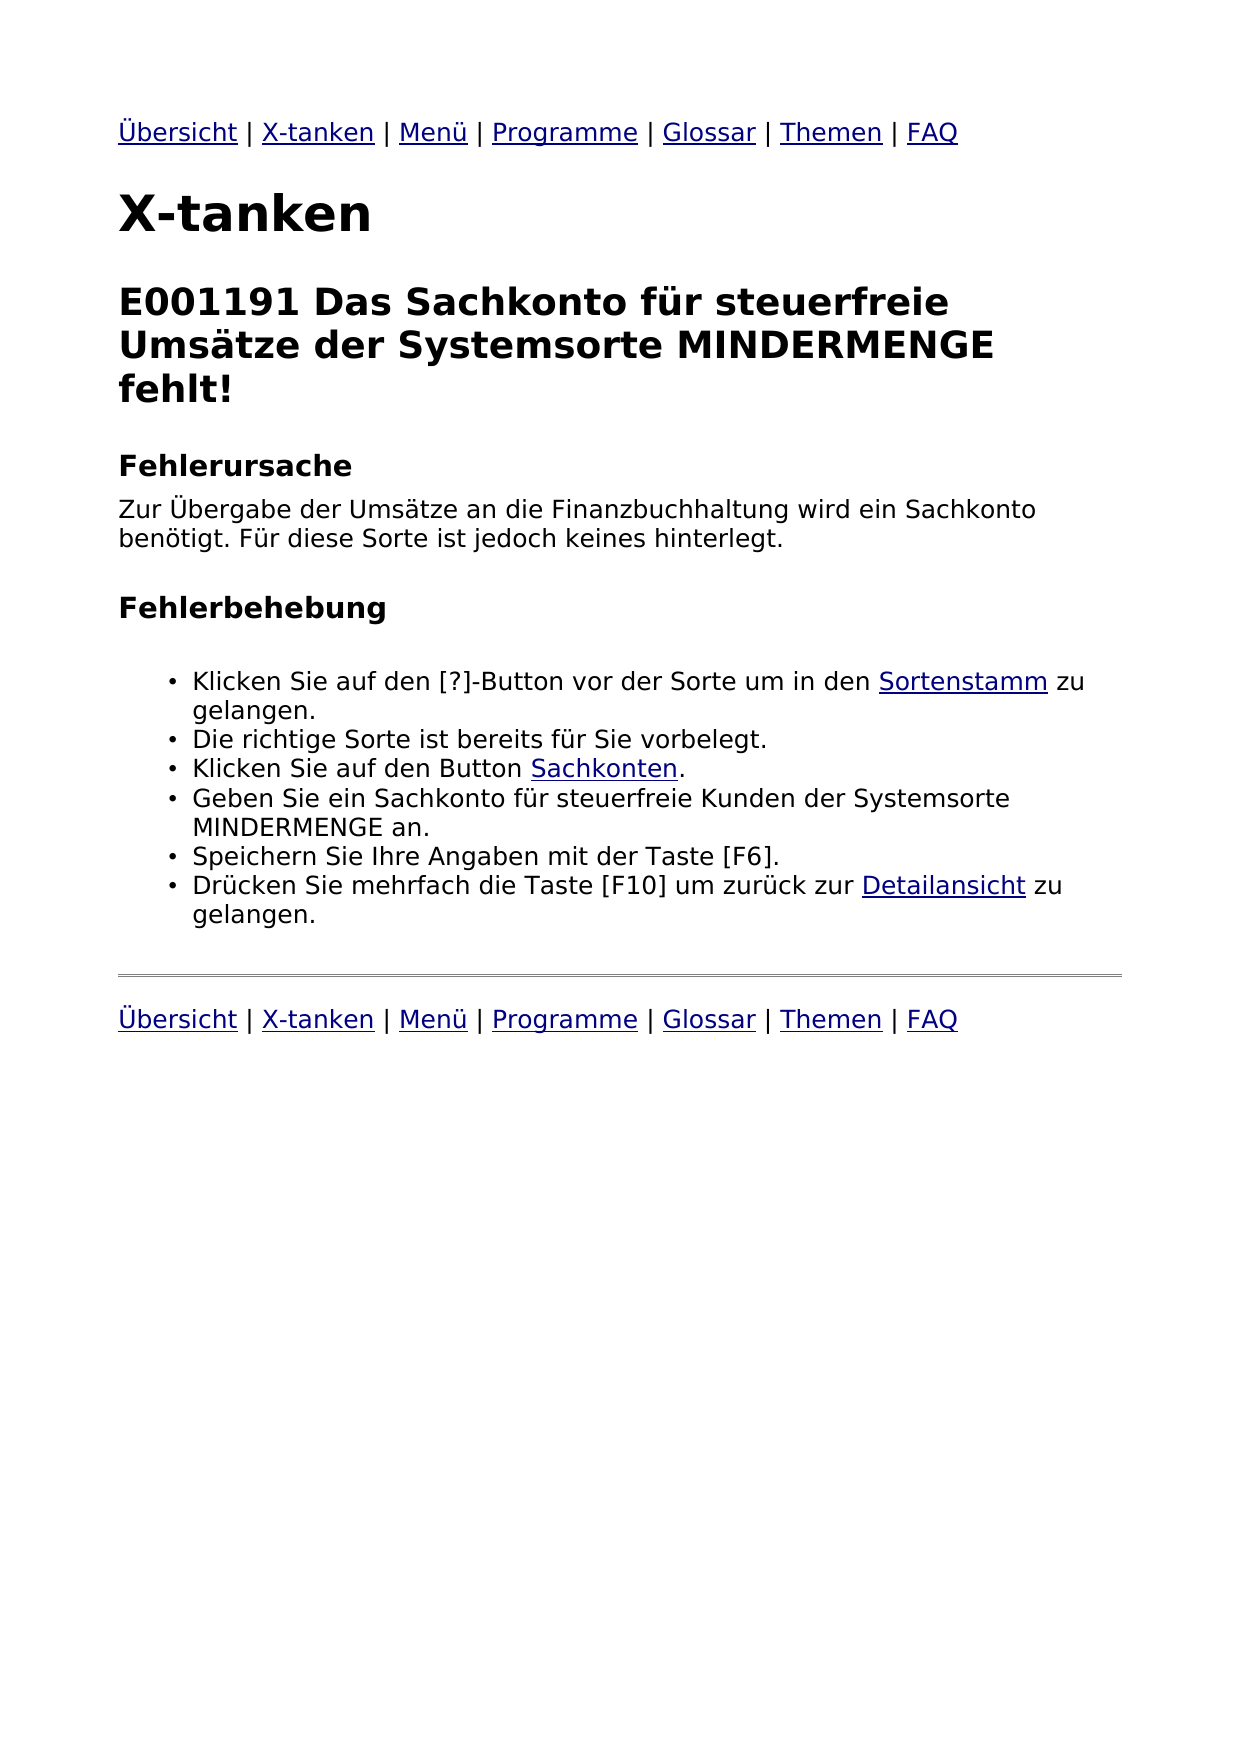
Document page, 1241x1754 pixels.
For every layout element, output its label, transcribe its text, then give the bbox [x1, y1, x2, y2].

subtitle X-tanken [118, 185, 1122, 243]
subtitle Fehlerursache [118, 449, 1122, 483]
subtitle Fehlerbehebung [118, 591, 1122, 625]
list Die richtige Sorte ist bereits für Sie vorbelegt. [177, 726, 1122, 755]
text Zur Übergabe der Umsätze an die Finanzbuchhaltung wird ein Sachkonto benötigt. Für diese Sorte ist jedoch keines hinterlegt. [118, 495, 1122, 554]
list Klicken Sie auf den Button Sachkonten. [177, 755, 1122, 784]
list Geben Sie ein Sachkonto für steuerfreie Kunden der Systemsorte MINDERMENGE an. [177, 784, 1122, 842]
list Klicken Sie auf den [?]-Button vor der Sorte um in den Sortenstamm zu gelangen. [177, 667, 1122, 726]
text Übersicht | X-tanken | Menü | Programme | Glossar | Themen | FAQ [118, 1006, 1122, 1035]
text Übersicht | X-tanken | Menü | Programme | Glossar | Themen | FAQ [118, 118, 1122, 147]
list Speichern Sie Ihre Angaben mit der Taste [F6]. [177, 842, 1122, 871]
list Drücken Sie mehrfach die Taste [F10] um zurück zur Detailansicht zu gelangen. [177, 871, 1122, 930]
subtitle E001191 Das Sachkonto für steuerfreie Umsätze der Systemsorte MINDERMENGE fehlt! [118, 281, 1122, 411]
